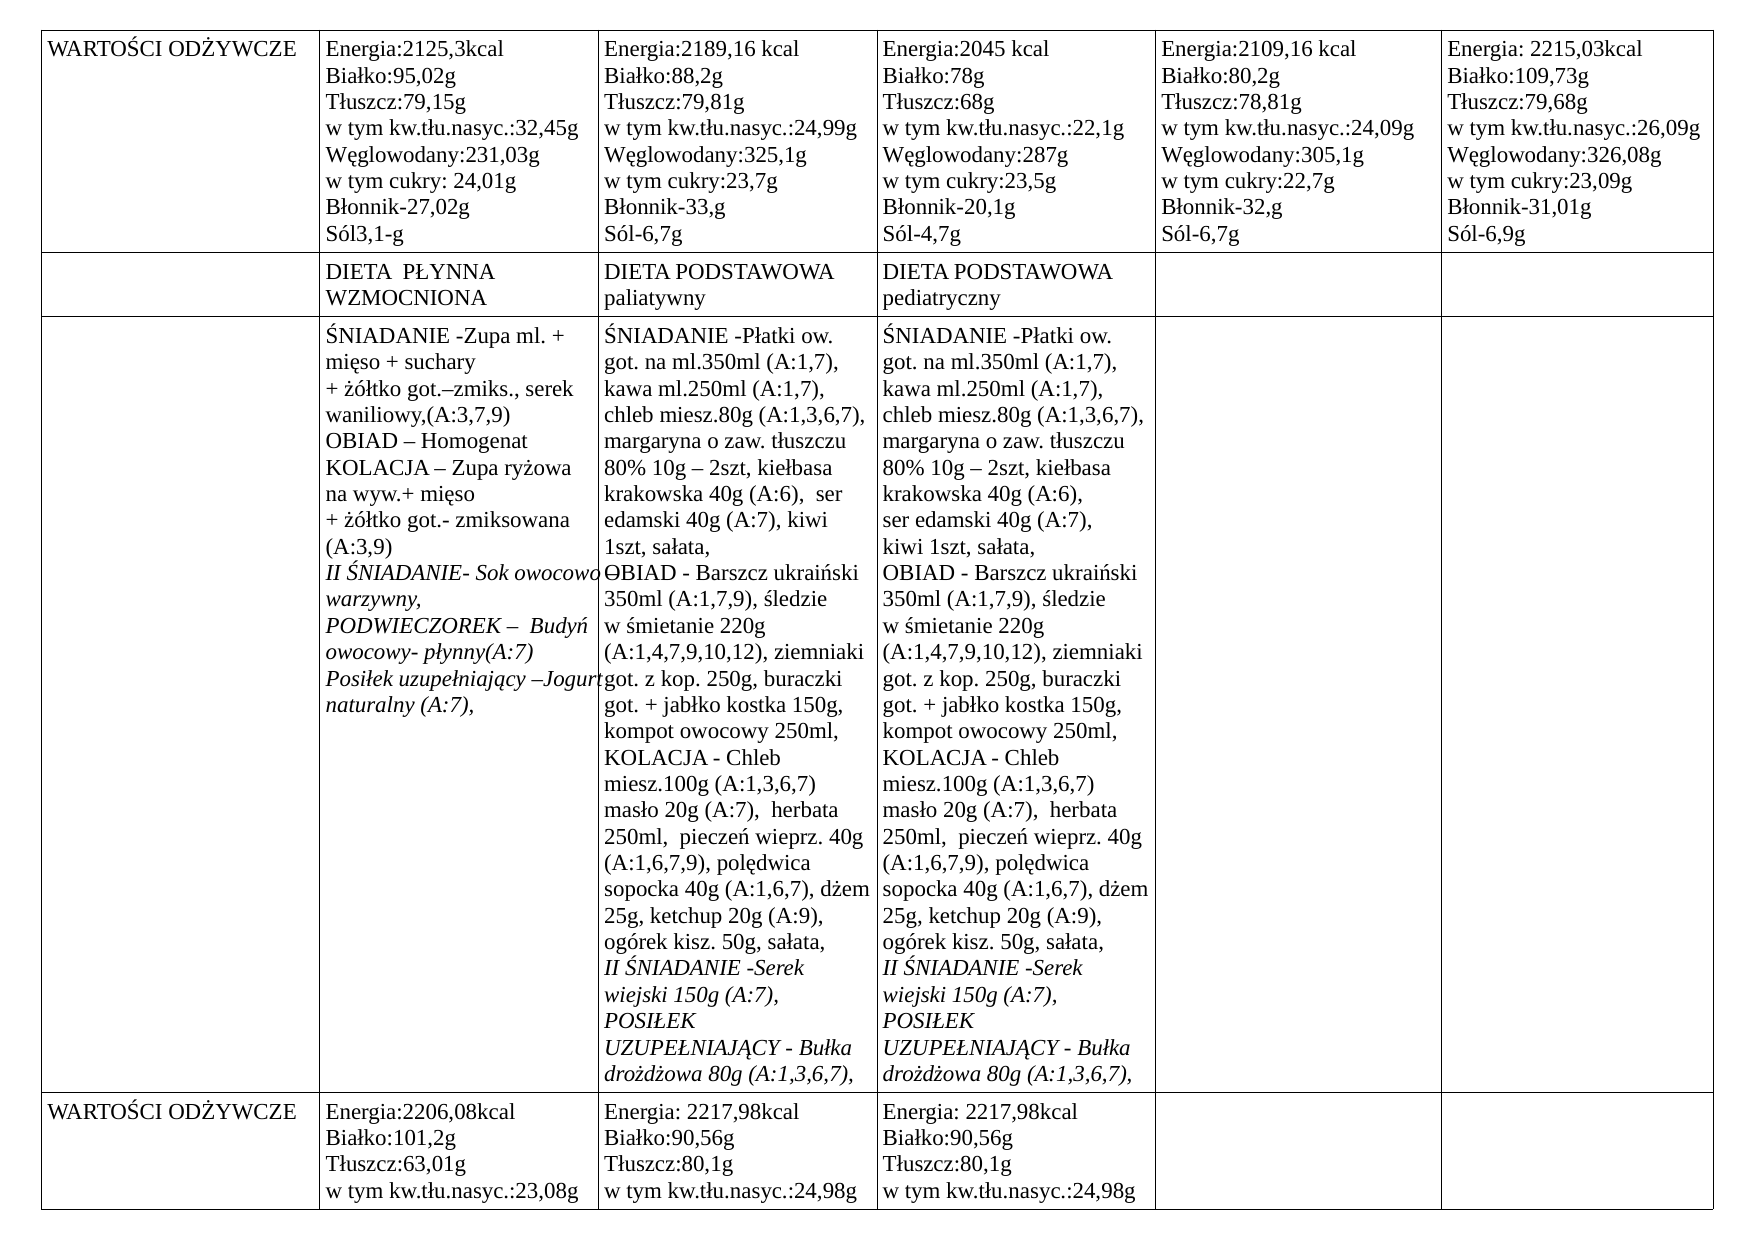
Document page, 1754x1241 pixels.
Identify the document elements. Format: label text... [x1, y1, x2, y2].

table_cell Energia:2125,3kcal Białko:95,02g Tłuszcz:79,15g w tym kw.tłu.nasyc.:32,45g Węglowodany:231,03g w tym cukry: 24,01g Błonnik-27,02g Sól3,1-g [320, 31, 598, 252]
table_cell Energia:2045 kcal Białko:78g Tłuszcz:68g w tym kw.tłu.nasyc.:22,1g Węglowodany:287g w tym cukry:23,5g Błonnik-20,1g Sól-4,7g [878, 31, 1155, 252]
table_cell Energia:2206,08kcal Białko:101,2g Tłuszcz:63,01g w tym kw.tłu.nasyc.:23,08g [320, 1093, 598, 1209]
table_cell ŚNIADANIE -Płatki ow. got. na ml.350ml (A:1,7), kawa ml.250ml (A:1,7), chleb miesz.80g (A:1,3,6,7), margaryna o zaw. tłuszczu 80% 10g – 2szt, kiełbasa krakowska 40g (A:6), ser edamski 40g (A:7), kiwi 1szt, sałata, OBIAD - Barszcz ukraiński 350ml (A:1,7,9), śledzie w śmietanie 220g (A:1,4,7,9,10,12), ziemniaki got. z kop. 250g, buraczki got. + jabłko kostka 150g, kompot owocowy 250ml, KOLACJA - Chleb miesz.100g (A:1,3,6,7) masło 20g (A:7), herbata 250ml, pieczeń wieprz. 40g (A:1,6,7,9), polędwica sopocka 40g (A:1,6,7), dżem 25g, ketchup 20g (A:9), ogórek kisz. 50g, sałata, II ŚNIADANIE -Serek wiejski 150g (A:7), POSIŁEK UZUPEŁNIAJĄCY - Bułka drożdżowa 80g (A:1,3,6,7), [599, 317, 877, 1092]
table_cell ŚNIADANIE -Zupa ml. + mięso + suchary + żółtko got.–zmiks., serek waniliowy,(A:3,7,9) OBIAD – Homogenat KOLACJA – Zupa ryżowa na wyw.+ mięso + żółtko got.- zmiksowana (A:3,9) II ŚNIADANIE- Sok owocowo – warzywny, PODWIECZOREK – Budyń owocowy- płynny(A:7) Posiłek uzupełniający –Jogurt naturalny (A:7), [320, 317, 598, 1092]
table_cell WARTOŚCI ODŻYWCZE [42, 31, 319, 252]
table_cell [1156, 253, 1441, 316]
table_cell [42, 253, 319, 316]
table_cell [1442, 1093, 1713, 1209]
table_cell ŚNIADANIE -Płatki ow. got. na ml.350ml (A:1,7), kawa ml.250ml (A:1,7), chleb miesz.80g (A:1,3,6,7), margaryna o zaw. tłuszczu 80% 10g – 2szt, kiełbasa krakowska 40g (A:6), ser edamski 40g (A:7), kiwi 1szt, sałata, OBIAD - Barszcz ukraiński 350ml (A:1,7,9), śledzie w śmietanie 220g (A:1,4,7,9,10,12), ziemniaki got. z kop. 250g, buraczki got. + jabłko kostka 150g, kompot owocowy 250ml, KOLACJA - Chleb miesz.100g (A:1,3,6,7) masło 20g (A:7), herbata 250ml, pieczeń wieprz. 40g (A:1,6,7,9), polędwica sopocka 40g (A:1,6,7), dżem 25g, ketchup 20g (A:9), ogórek kisz. 50g, sałata, II ŚNIADANIE -Serek wiejski 150g (A:7), POSIŁEK UZUPEŁNIAJĄCY - Bułka drożdżowa 80g (A:1,3,6,7), [878, 317, 1155, 1092]
table_cell [1442, 317, 1713, 1092]
table_cell Energia: 2217,98kcal Białko:90,56g Tłuszcz:80,1g w tym kw.tłu.nasyc.:24,98g [878, 1093, 1155, 1209]
table_cell DIETA PODSTAWOWA paliatywny [599, 253, 877, 316]
table_cell Energia: 2215,03kcal Białko:109,73g Tłuszcz:79,68g w tym kw.tłu.nasyc.:26,09g Węglowodany:326,08g w tym cukry:23,09g Błonnik-31,01g Sól-6,9g [1442, 31, 1713, 252]
table_cell Energia:2109,16 kcal Białko:80,2g Tłuszcz:78,81g w tym kw.tłu.nasyc.:24,09g Węglowodany:305,1g w tym cukry:22,7g Błonnik-32,g Sól-6,7g [1156, 31, 1441, 252]
table_cell [42, 317, 319, 1092]
table_cell DIETA PŁYNNA WZMOCNIONA [320, 253, 598, 316]
table_cell DIETA PODSTAWOWA pediatryczny [878, 253, 1155, 316]
table_cell WARTOŚCI ODŻYWCZE [42, 1093, 319, 1209]
table_cell Energia: 2217,98kcal Białko:90,56g Tłuszcz:80,1g w tym kw.tłu.nasyc.:24,98g [599, 1093, 877, 1209]
table_cell [1156, 1093, 1441, 1209]
table_cell Energia:2189,16 kcal Białko:88,2g Tłuszcz:79,81g w tym kw.tłu.nasyc.:24,99g Węglowodany:325,1g w tym cukry:23,7g Błonnik-33,g Sól-6,7g [599, 31, 877, 252]
table_cell [1156, 317, 1441, 1092]
table_cell [1442, 253, 1713, 316]
